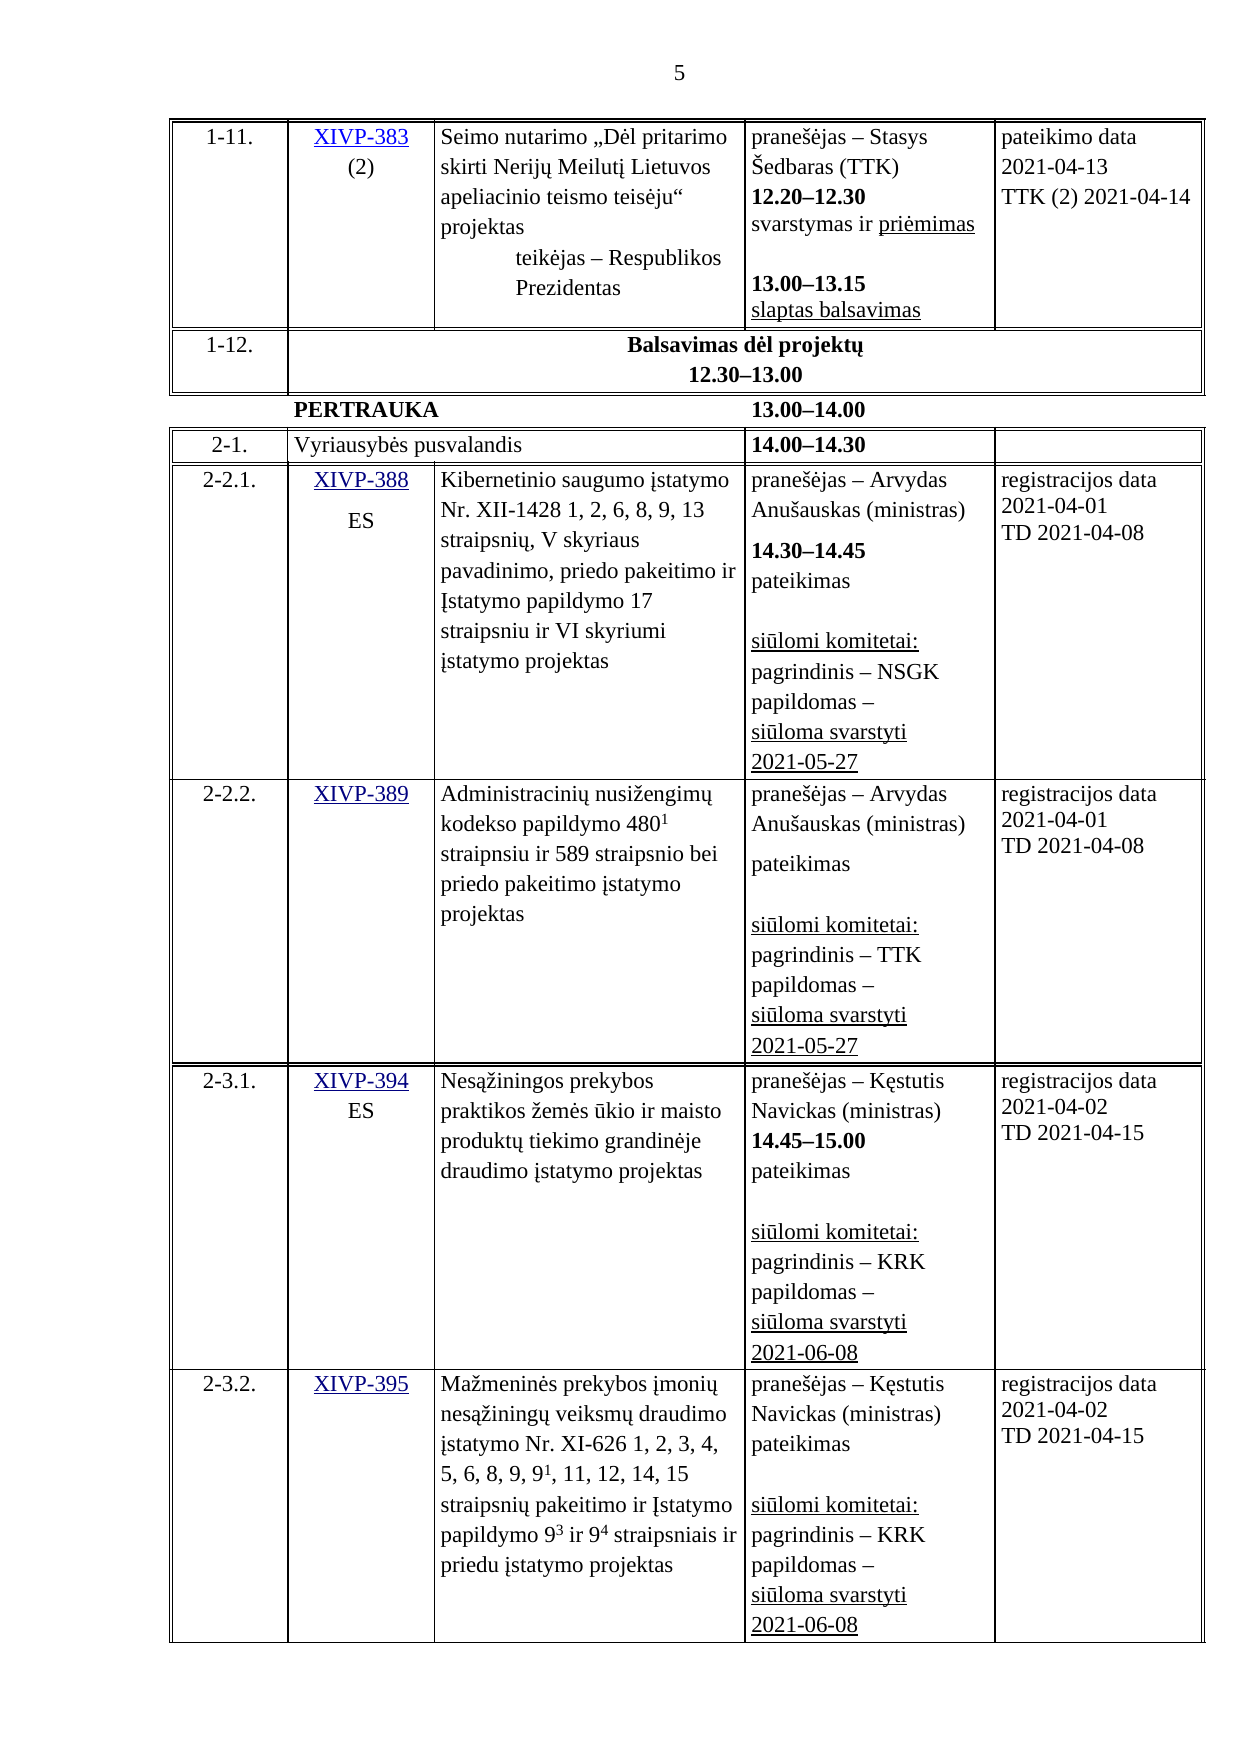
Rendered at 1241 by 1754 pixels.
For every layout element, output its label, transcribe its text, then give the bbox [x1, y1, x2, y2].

table_cell pranešėjas – Kęstutis Navickas (ministras) pateikimas siūlomi komitetai: pagrindinis – KRK papildomas – siūloma svarstyti 2021-06-08 [746, 1370, 994, 1642]
table_cell pateikimo data 2021-04-13 TTK (2) 2021-04-14 [996, 123, 1201, 327]
table_cell [1205, 461, 1240, 779]
table_cell [1205, 779, 1240, 1062]
table_cell 2-2.2. [173, 780, 287, 1062]
table_cell registracijos data 2021-04-01 TD 2021-04-08 [996, 466, 1201, 779]
table_cell Kibernetinio saugumo įstatymo Nr. XII-1428 1, 2, 6, 8, 9, 13 straipsnių, V skyriaus pavadinimo, priedo pakeitimo ir Įstatymo papildymo 17 straipsniu ir VI skyriumi įstatymo projektas [435, 466, 744, 779]
table_cell Seimo nutarimo „Dėl pritarimo skirti Nerijų Meilutį Lietuvos apeliacinio teismo teisėju“ projektas teikėjas – Respublikos Prezidentas [435, 123, 744, 327]
table_cell Mažmeninės prekybos įmonių nesąžiningų veiksmų draudimo įstatymo Nr. XI-626 1, 2, 3, 4, 5, 6, 8, 9, 91, 11, 12, 14, 15 straipsnių pakeitimo ir Įstatymo papildymo 93 ir 94 straipsniais ir priedu įstatymo projektas [435, 1370, 744, 1642]
table_cell registracijos data 2021-04-02 TD 2021-04-15 [996, 1370, 1201, 1642]
table_cell [995, 396, 1203, 427]
table_cell [1205, 327, 1240, 392]
table_cell pranešėjas – Kęstutis Navickas (ministras) 14.45–15.00 pateikimas siūlomi komitetai: pagrindinis – KRK papildomas – siūloma svarstyti 2021-06-08 [746, 1067, 994, 1369]
table_cell XIVP-395 [289, 1370, 434, 1642]
table_cell XIVP-389 [289, 780, 434, 1062]
table_cell [171, 396, 288, 427]
table_cell [996, 431, 1201, 461]
table_cell [1205, 1369, 1240, 1642]
table_cell 2-1. [173, 431, 287, 461]
table_cell 1-12. [173, 331, 287, 392]
table_cell pranešėjas – Arvydas Anušauskas (ministras) pateikimas siūlomi komitetai: pagrindinis – TTK papildomas – siūloma svarstyti 2021-05-27 [746, 780, 994, 1062]
table_cell registracijos data 2021-04-01 TD 2021-04-08 [996, 780, 1201, 1062]
table_cell Balsavimas dėl projektų 12.30–13.00 [289, 331, 1201, 392]
table_cell XIVP-383 (2) [289, 123, 434, 327]
table_cell 14.00–14.30 [746, 431, 994, 461]
table_cell 2-3.1. [173, 1067, 287, 1369]
table_cell PERTRAUKA [288, 396, 745, 427]
table_cell 13.00–14.00 [745, 396, 995, 427]
table_cell XIVP-388 ES [289, 466, 434, 779]
table_cell [1205, 427, 1240, 461]
table_cell Vyriausybės pusvalandis [288, 431, 744, 461]
table_cell XIVP-394 ES [289, 1067, 434, 1369]
table_cell pranešėjas – Stasys Šedbaras (TTK) 12.20–12.30 svarstymas ir priėmimas 13.00–13.15 slaptas balsavimas [746, 123, 994, 327]
table_cell 2-3.2. [173, 1370, 287, 1642]
table_cell [1203, 392, 1240, 427]
table_cell [1205, 118, 1240, 327]
table_cell 2-2.1. [173, 466, 287, 779]
table_cell pranešėjas – Arvydas Anušauskas (ministras) 14.30–14.45 pateikimas siūlomi komitetai: pagrindinis – NSGK papildomas – siūloma svarstyti 2021-05-27 [746, 466, 994, 779]
table_cell Administracinių nusižengimų kodekso papildymo 4801 straipnsiu ir 589 straipsnio bei priedo pakeitimo įstatymo projektas [435, 780, 744, 1062]
table_cell registracijos data 2021-04-02 TD 2021-04-15 [996, 1067, 1201, 1369]
table_cell [1205, 1062, 1240, 1369]
table_cell 1-11. [173, 123, 287, 327]
table_cell Nesąžiningos prekybos praktikos žemės ūkio ir maisto produktų tiekimo grandinėje draudimo įstatymo projektas [435, 1067, 744, 1369]
